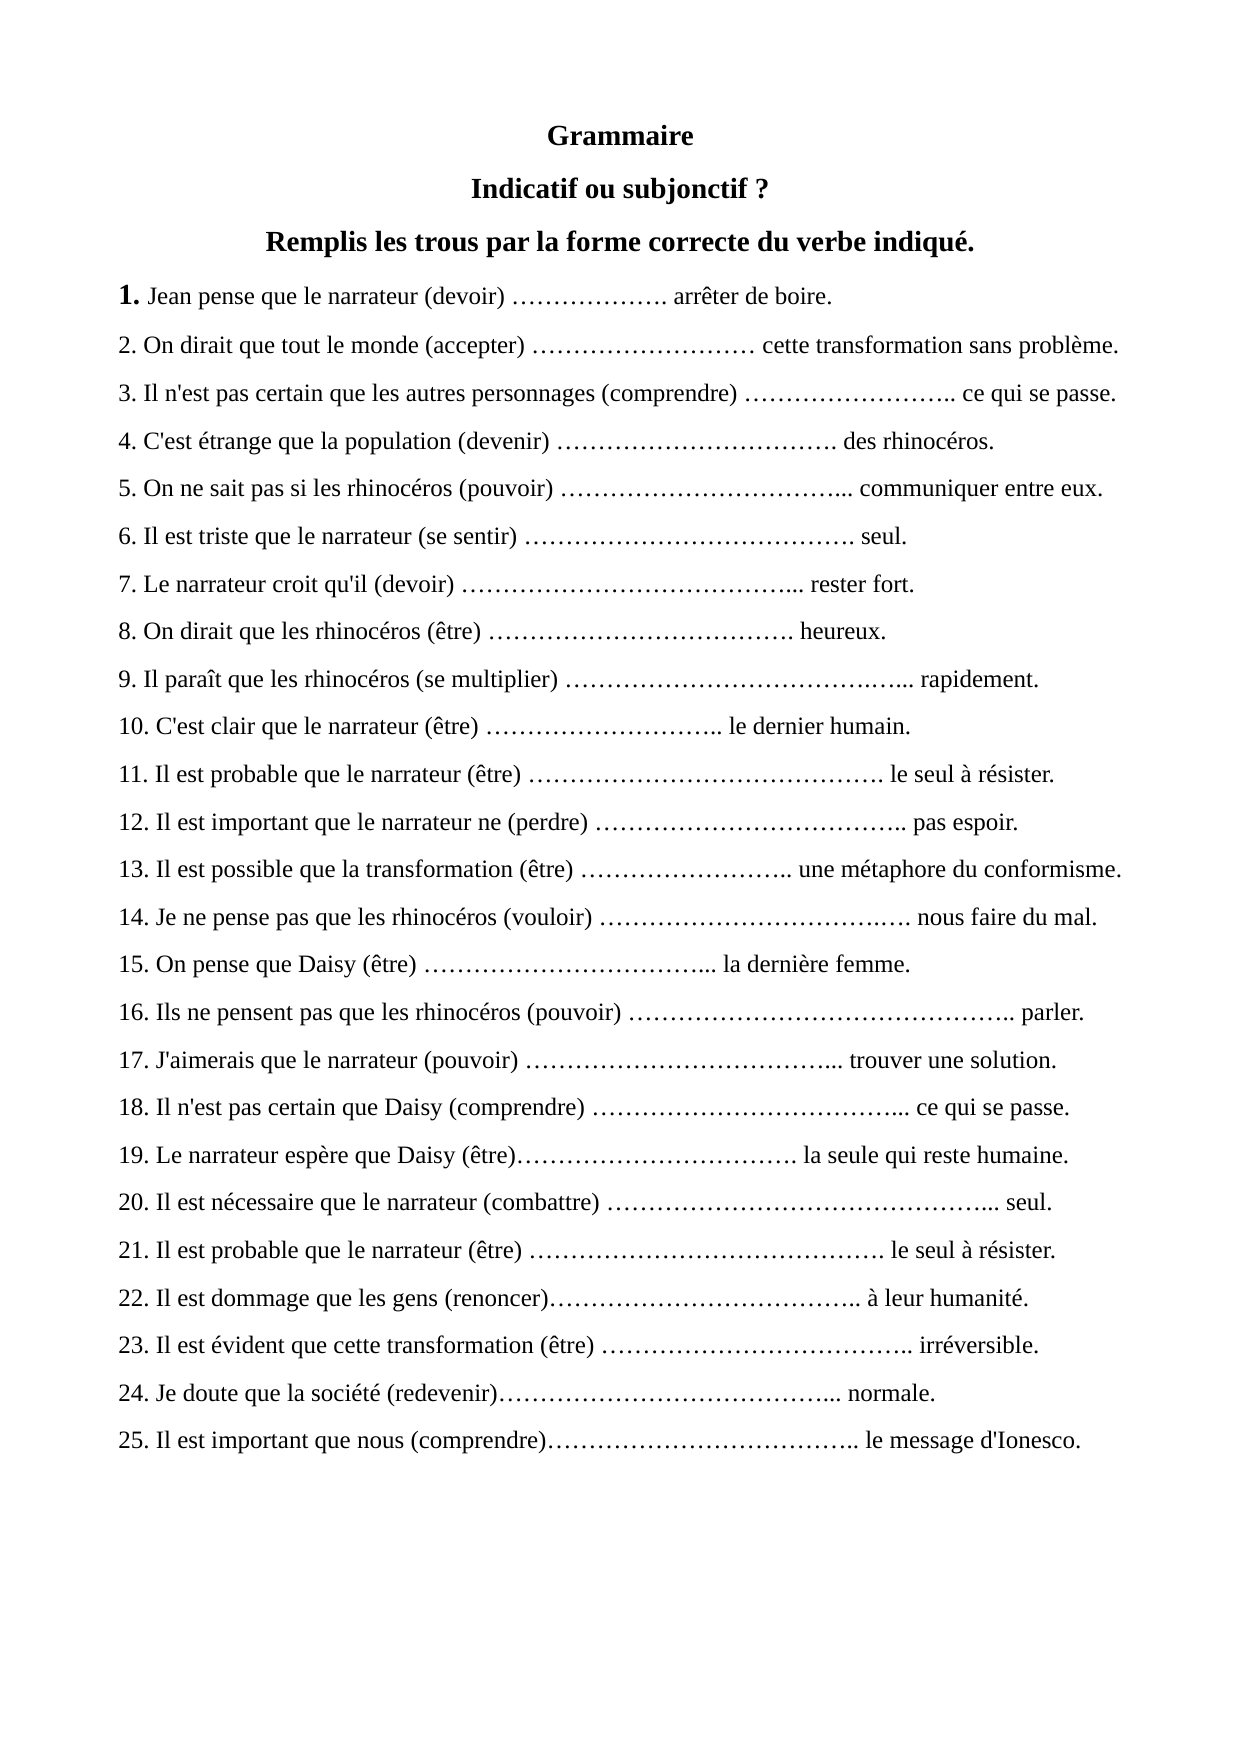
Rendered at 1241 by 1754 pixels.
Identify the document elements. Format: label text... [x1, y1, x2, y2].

text 19. Le narrateur espère que Daisy (être)……………………………. la seule qui reste humaine. [118, 1140, 1122, 1169]
text 10. C'est clair que le narrateur (être) ……………………….. le dernier humain. [118, 711, 1122, 740]
text 16. Ils ne pensent pas que les rhinocéros (pouvoir) ……………………………………….. parler. [118, 997, 1122, 1026]
text 2. On dirait que tout le monde (accepter) ……………………… cette transformation sans problème. [118, 331, 1122, 359]
text 20. Il est nécessaire que le narrateur (combattre) ………………………………………... seul. [118, 1187, 1122, 1216]
text 25. Il est important que nous (comprendre)……………………………….. le message d'Ionesco. [118, 1426, 1122, 1454]
text 1. Jean pense que le narrateur (devoir) ………………. arrêter de boire. [118, 277, 1122, 311]
text 21. Il est probable que le narrateur (être) ……………………………………. le seul à résister. [118, 1235, 1122, 1264]
text 14. Je ne pense pas que les rhinocéros (vouloir) …………………………….…. nous faire du mal. [118, 902, 1122, 931]
text 22. Il est dommage que les gens (renoncer)……………………………….. à leur humanité. [118, 1283, 1122, 1311]
text 23. Il est évident que cette transformation (être) ……………………………….. irréversible. [118, 1330, 1122, 1359]
text 24. Je doute que la société (redevenir)…………………………………... normale. [118, 1378, 1122, 1407]
text 9. Il paraît que les rhinocéros (se multiplier) ……………………………….…... rapidement. [118, 664, 1122, 693]
text Grammaire [118, 118, 1122, 152]
text Indicatif ou subjonctif ? [118, 171, 1122, 205]
text Remplis les trous par la forme correcte du verbe indiqué. [118, 224, 1122, 258]
text 17. J'aimerais que le narrateur (pouvoir) ………………………………... trouver une solution. [118, 1045, 1122, 1073]
text 11. Il est probable que le narrateur (être) ……………………………………. le seul à résister. [118, 759, 1122, 788]
text 5. On ne sait pas si les rhinocéros (pouvoir) ……………………………... communiquer entre eux. [118, 473, 1122, 502]
text 6. Il est triste que le narrateur (se sentir) …………………………………. seul. [118, 521, 1122, 550]
text 3. Il n'est pas certain que les autres personnages (comprendre) …………………….. ce qui se passe. [118, 378, 1122, 407]
text 18. Il n'est pas certain que Daisy (comprendre) ………………………………... ce qui se passe. [118, 1092, 1122, 1121]
text 13. Il est possible que la transformation (être) …………………….. une métaphore du conformisme. [118, 854, 1122, 883]
text 8. On dirait que les rhinocéros (être) ………………………………. heureux. [118, 616, 1122, 645]
text 15. On pense que Daisy (être) ……………………………... la dernière femme. [118, 949, 1122, 978]
text 7. Le narrateur croit qu'il (devoir) …………………………………... rester fort. [118, 569, 1122, 597]
text 4. C'est étrange que la population (devenir) ……………………………. des rhinocéros. [118, 426, 1122, 454]
text 12. Il est important que le narrateur ne (perdre) ……………………………….. pas espoir. [118, 807, 1122, 835]
